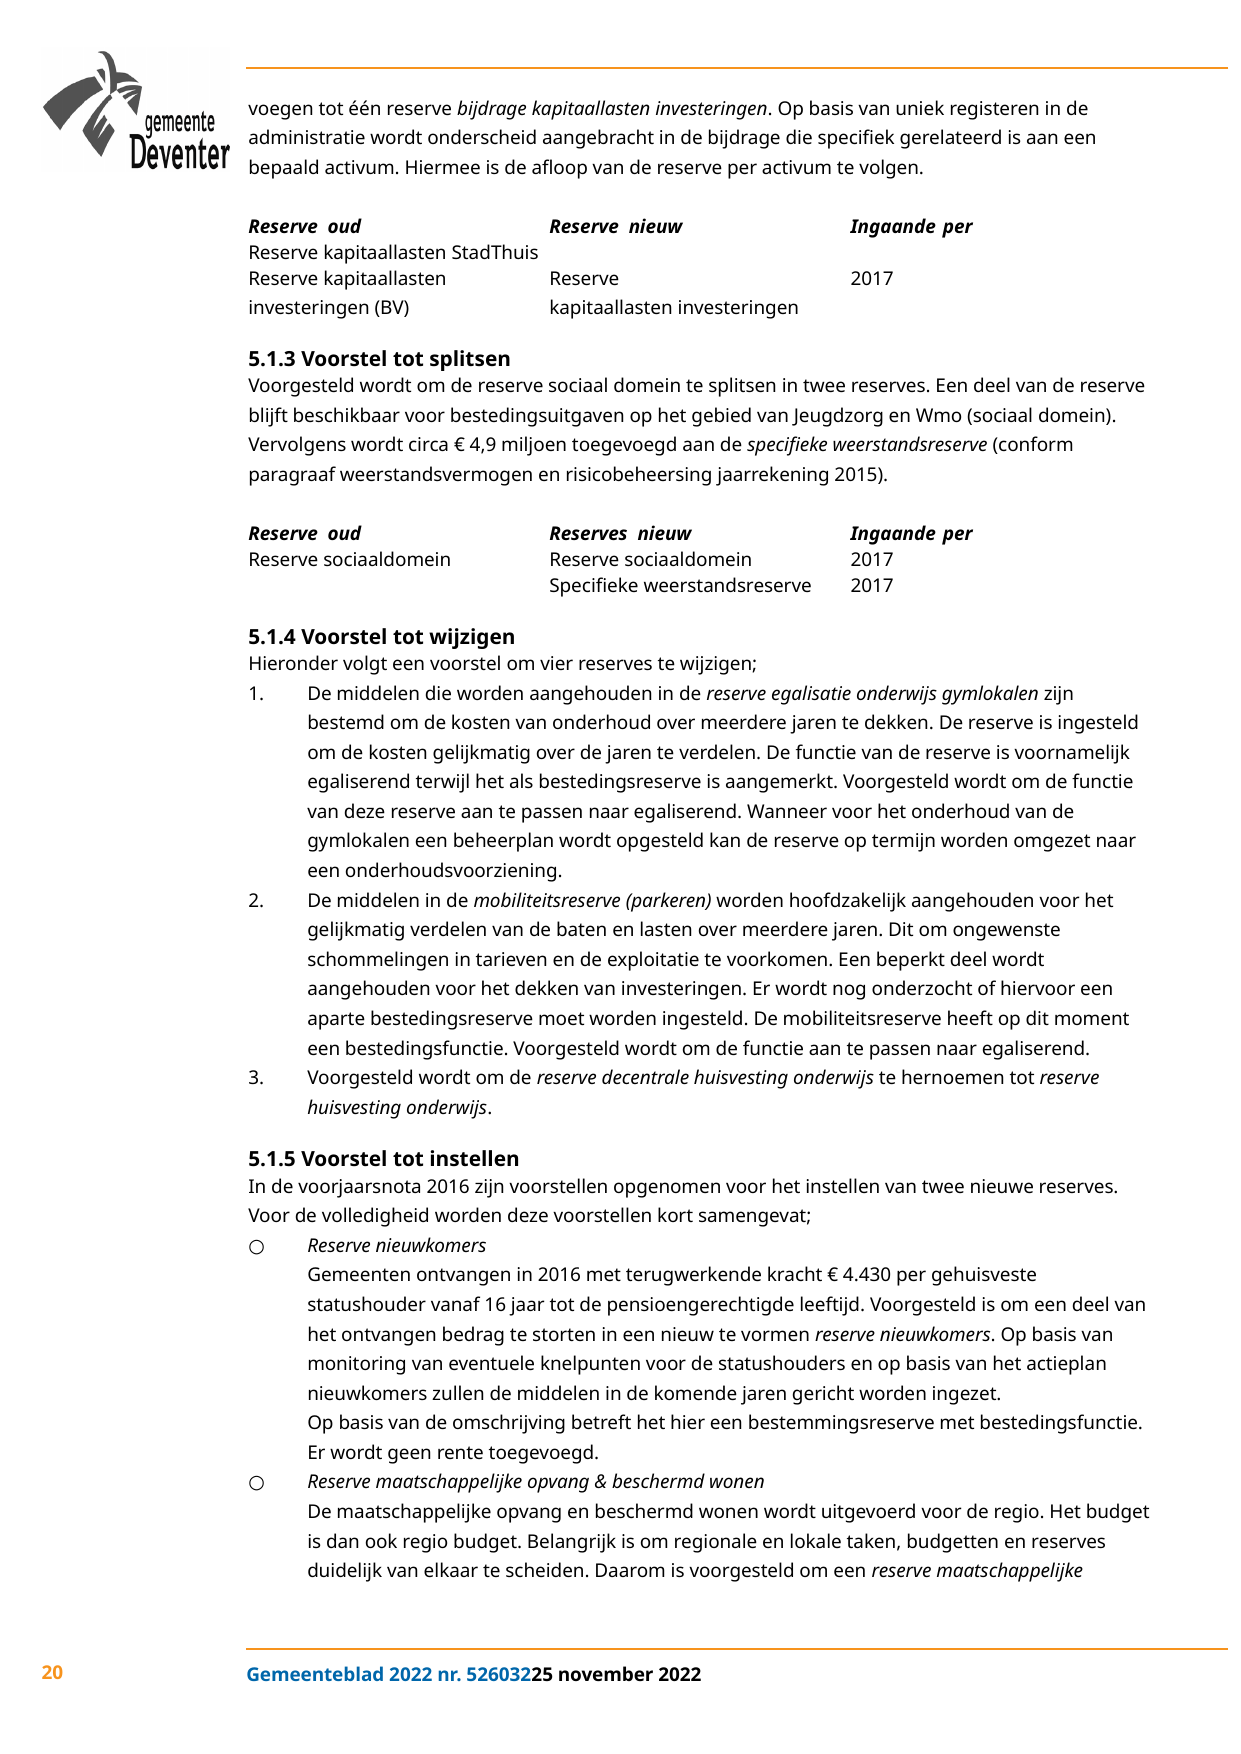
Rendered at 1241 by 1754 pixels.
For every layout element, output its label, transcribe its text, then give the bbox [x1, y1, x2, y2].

table_header Reserve oud [248, 521, 549, 546]
list Reserve nieuwkomers [248, 1232, 1152, 1258]
list De middelen die worden aangehouden in de reserve egalisatie onderwijs gymlokalen zijn bestemd om de kosten van onderhoud over meerdere jaren te dekken. De reserve is ingesteld om de kosten gelijkmatig over de jaren te verdelen. De functie van de reserve is voornamelijk egaliserend terwijl het als bestedingsreserve is aangemerkt. Voorgesteld wordt om de functie van deze reserve aan te passen naar egaliserend. Wanneer voor het onderhoud van de gymlokalen een beheerplan wordt opgesteld kan de reserve op termijn worden omgezet naar een onderhoudsvoorziening. [248, 680, 1152, 883]
list De maatschappelijke opvang en beschermd wonen wordt uitgevoerd voor de regio. Het budget is dan ook regio budget. Belangrijk is om regionale en lokale taken, budgetten en reserves duidelijk van elkaar te scheiden. Daarom is voorgesteld om een reserve maatschappelijke [248, 1498, 1152, 1583]
picture [41, 47, 231, 172]
text Voorgesteld wordt om de reserve sociaal domein te splitsen in twee reserves. Een deel van de reserve blijft beschikbaar voor bestedingsuitgaven op het gebied van Jeugdzorg en Wmo (sociaal domein). Vervolgens wordt circa € 4,9 miljoen toegevoegd aan de specifieke weerstandsreserve (conform paragraaf weerstandsvermogen en risicobeheersing jaarrekening 2015). [248, 372, 1152, 487]
table_cell [549, 239, 850, 265]
list Reserve maatschappelijke opvang & beschermd wonen [248, 1469, 1152, 1494]
list Voorgesteld wordt om de reserve decentrale huisvesting onderwijs te hernoemen tot reserve huisvesting onderwijs. [248, 1064, 1152, 1120]
table_cell 2017 [850, 572, 1152, 598]
table_header Reserve oud [248, 213, 549, 239]
table_cell Reserve kapitaallasten investeringen (BV) [248, 265, 549, 320]
text 5.1.5 Voorstel tot instellen [248, 1144, 1152, 1173]
table_cell 2017 [850, 546, 1152, 572]
table_header Reserves nieuw [549, 521, 850, 546]
text voegen tot één reserve bijdrage kapitaallasten investeringen. Op basis van uniek registeren in de administratie wordt onderscheid aangebracht in de bijdrage die specifiek gerelateerd is aan een bepaald activum. Hiermee is de afloop van de reserve per activum te volgen. [248, 95, 1152, 180]
table_cell 2017 [850, 265, 1152, 320]
table_header Ingaande per [850, 521, 1152, 546]
list Gemeenten ontvangen in 2016 met terugwerkende kracht € 4.430 per gehuisveste statushouder vanaf 16 jaar tot de pensioengerechtigde leeftijd. Voorgesteld is om een deel van het ontvangen bedrag te storten in een nieuw te vormen reserve nieuwkomers. Op basis van monitoring van eventuele knelpunten voor de statushouders en op basis van het actieplan nieuwkomers zullen de middelen in de komende jaren gericht worden ingezet. [248, 1262, 1152, 1406]
table_header Ingaande per [850, 213, 1152, 239]
table_cell Reserve kapitaallasten investeringen [549, 265, 850, 320]
table_cell [248, 572, 549, 598]
table_cell [850, 239, 1152, 265]
list De middelen in de mobiliteitsreserve (parkeren) worden hoofdzakelijk aangehouden voor het gelijkmatig verdelen van de baten en lasten over meerdere jaren. Dit om ongewenste schommelingen in tarieven en de exploitatie te voorkomen. Een beperkt deel wordt aangehouden voor het dekken van investeringen. Er wordt nog onderzocht of hiervoor een aparte bestedingsreserve moet worden ingesteld. De mobiliteitsreserve heeft op dit moment een bestedingsfunctie. Voorgesteld wordt om de functie aan te passen naar egaliserend. [248, 887, 1152, 1061]
table_cell Reserve sociaaldomein [248, 546, 549, 572]
table_cell Reserve sociaaldomein [549, 546, 850, 572]
table_header Reserve nieuw [549, 213, 850, 239]
text In de voorjaarsnota 2016 zijn voorstellen opgenomen voor het instellen van twee nieuwe reserves. Voor de volledigheid worden deze voorstellen kort samengevat; [248, 1173, 1152, 1228]
text 5.1.4 Voorstel tot wijzigen [248, 622, 1152, 650]
table_cell Reserve kapitaallasten StadThuis [248, 239, 549, 265]
list Op basis van de omschrijving betreft het hier een bestemmingsreserve met bestedingsfunctie. Er wordt geen rente toegevoegd. [248, 1409, 1152, 1465]
table_cell Specifieke weerstandsreserve [549, 572, 850, 598]
text 5.1.3 Voorstel tot splitsen [248, 344, 1152, 372]
text Hieronder volgt een voorstel om vier reserves te wijzigen; [248, 650, 1152, 676]
